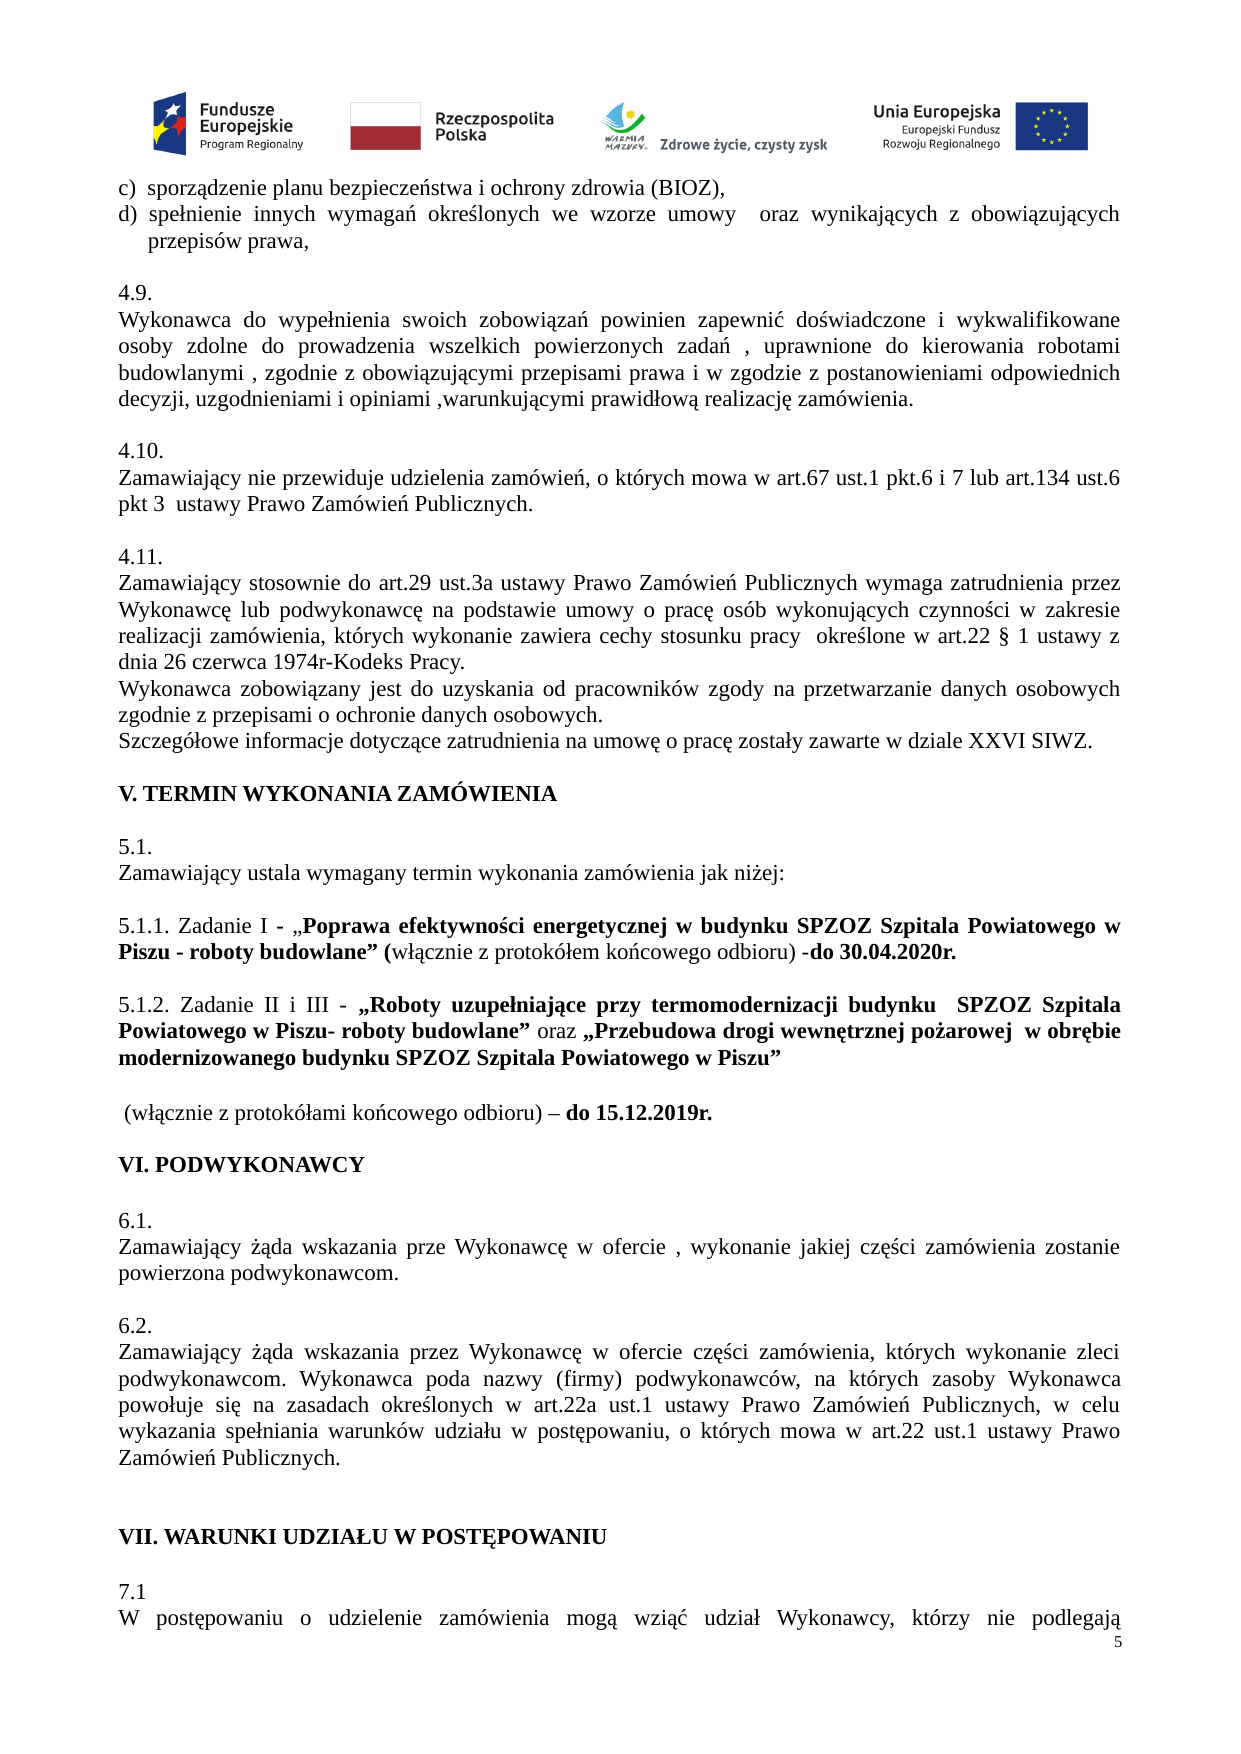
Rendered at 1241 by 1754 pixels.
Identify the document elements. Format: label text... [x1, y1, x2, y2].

text 5.1.1. Zadanie I - „Poprawa efektywności energetycznej w budynku SPZOZ Szpitala Powiatowego w Piszu - roboty budowlane” (włącznie z protokółem końcowego odbioru) -do 30.04.2020r. [118, 912, 1122, 965]
text 5.1. [118, 833, 1122, 859]
text Zamawiający żąda wskazania prze Wykonawcę w ofercie , wykonanie jakiej części zamówienia zostanie powierzona podwykonawcom. [118, 1233, 1122, 1286]
text Szczegółowe informacje dotyczące zatrudnienia na umowę o pracę zostały zawarte w dziale XXVI SIWZ. [118, 727, 1122, 754]
text (włącznie z protokółami końcowego odbioru) – do 15.12.2019r. [118, 1099, 1122, 1125]
text 4.11. [118, 543, 1122, 569]
text c) sporządzenie planu bezpieczeństwa i ochrony zdrowia (BIOZ), [118, 174, 1122, 200]
text Zamawiający żąda wskazania przez Wykonawcę w ofercie części zamówienia, których wykonanie zleci podwykonawcom. Wykonawca poda nazwy (firmy) podwykonawców, na których zasoby Wykonawca powołuje się na zasadach określonych w art.22a ust.1 ustawy Prawo Zamówień Publicznych, w celu wykazania spełniania warunków udziału w postępowaniu, o których mowa w art.22 ust.1 ustawy Prawo Zamówień Publicznych. [118, 1338, 1122, 1470]
text Wykonawca zobowiązany jest do uzyskania od pracowników zgody na przetwarzanie danych osobowych zgodnie z przepisami o ochronie danych osobowych. [118, 675, 1122, 727]
text Zamawiający nie przewiduje udzielenia zamówień, o których mowa w art.67 ust.1 pkt.6 i 7 lub art.134 ust.6 pkt 3 ustawy Prawo Zamówień Publicznych. [118, 464, 1122, 517]
text VI. PODWYKONAWCY [118, 1152, 1122, 1178]
text Wykonawca do wypełnienia swoich zobowiązań powinien zapewnić doświadczone i wykwalifikowane osoby zdolne do prowadzenia wszelkich powierzonych zadań , uprawnione do kierowania robotami budowlanymi , zgodnie z obowiązującymi przepisami prawa i w zgodzie z postanowieniami odpowiednich decyzji, uzgodnieniami i opiniami ,warunkującymi prawidłową realizację zamówienia. [118, 306, 1122, 411]
text VII. WARUNKI UDZIAŁU W POSTĘPOWANIU [118, 1523, 1122, 1549]
text 4.10. [118, 438, 1122, 464]
text d) spełnienie innych wymagań określonych we wzorze umowy oraz wynikających z obowiązujących przepisów prawa, [118, 200, 1122, 253]
text 6.1. [118, 1207, 1122, 1233]
picture [118, 73, 1123, 174]
text 4.9. [118, 279, 1122, 306]
text 5.1.2. Zadanie II i III - „Roboty uzupełniające przy termomodernizacji budynku SPZOZ Szpitala Powiatowego w Piszu- roboty budowlane” oraz „Przebudowa drogi wewnętrznej pożarowej w obrębie modernizowanego budynku SPZOZ Szpitala Powiatowego w Piszu” [118, 991, 1122, 1070]
text 6.2. [118, 1312, 1122, 1338]
text W postępowaniu o udzielenie zamówienia mogą wziąć udział Wykonawcy, którzy nie podlegają [118, 1604, 1122, 1631]
text V. TERMIN WYKONANIA ZAMÓWIENIA [118, 780, 1122, 807]
text Zamawiający ustala wymagany termin wykonania zamówienia jak niżej: [118, 859, 1122, 886]
text Zamawiający stosownie do art.29 ust.3a ustawy Prawo Zamówień Publicznych wymaga zatrudnienia przez Wykonawcę lub podwykonawcę na podstawie umowy o pracę osób wykonujących czynności w zakresie realizacji zamówienia, których wykonanie zawiera cechy stosunku pracy określone w art.22 § 1 ustawy z dnia 26 czerwca 1974r-Kodeks Pracy. [118, 569, 1122, 675]
text 7.1 [118, 1578, 1122, 1604]
